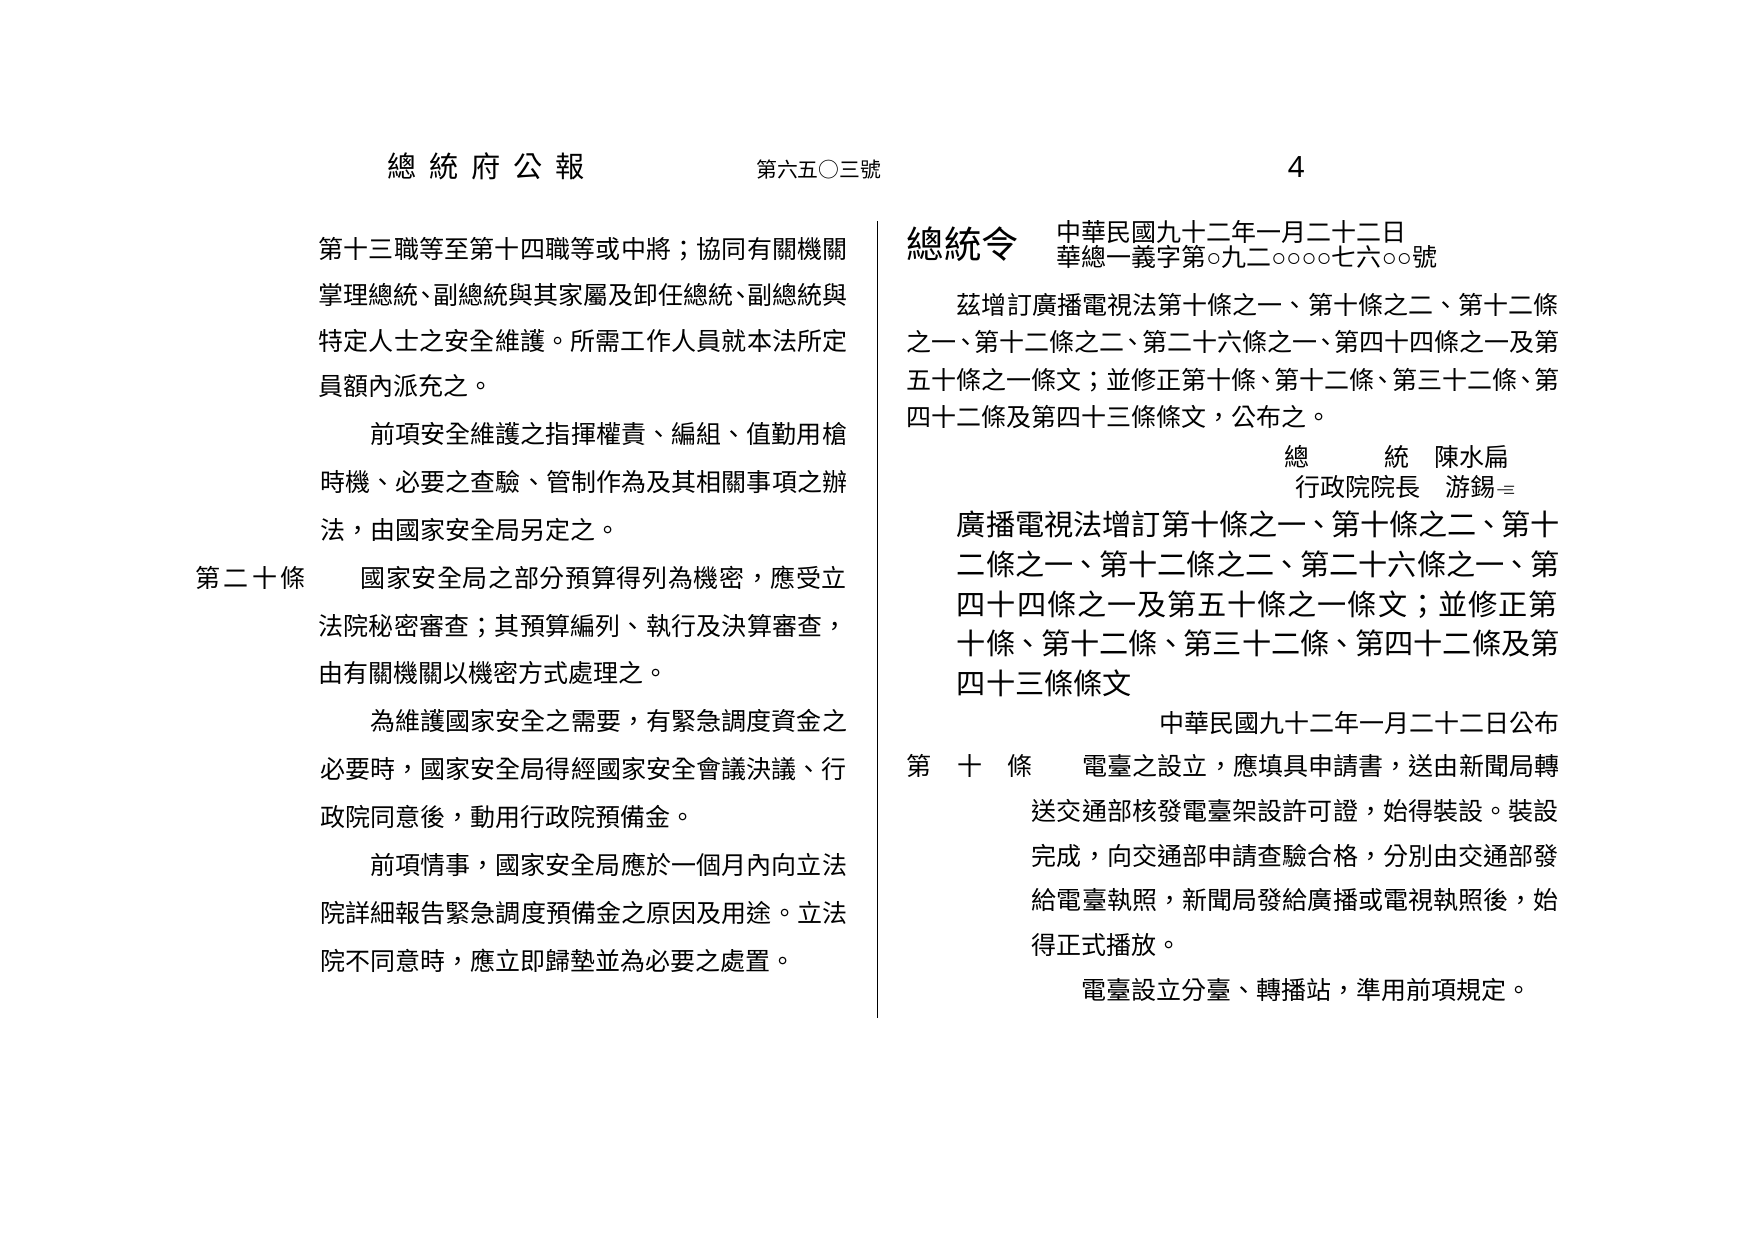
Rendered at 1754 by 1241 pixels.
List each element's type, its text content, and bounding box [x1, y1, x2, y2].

text 前項情事，國家安全局應於一個月內向立法院詳細報告緊急調度預備金之原因及用途。立法院不同意時，應立即歸墊並為必要之處置。 [320, 836, 847, 980]
text 總 統 陳水扁 [907, 447, 1509, 472]
table_header 總統令 [904, 222, 1053, 284]
text 茲增訂廣播電視法第十條之一、第十條之二、第十二條之一、第十二條之二、第二十六條之一、第四十四條之一及第五十條之一條文；並修正第十條、第十二條、第三十二條、第四十二條及第四十三條條文，公布之。 [907, 284, 1559, 434]
text 行政院院長 游錫 [907, 477, 1509, 502]
text 廣播電視法增訂第十條之一、第十條之二、第十二條之一、第十二條之二、第二十六條之一、第四十四條之一及第五十條之一條文；並修正第十條、第十二條、第三十二條、第四十二條及第四十三條條文 [957, 504, 1559, 702]
text 中華民國九十二年一月二十二日公布 [907, 702, 1559, 739]
text 第十三職等至第十四職等或中將；協同有關機關掌理總統、副總統與其家屬及卸任總統、副總統與特定人士之安全維護。所需工作人員就本法所定員額內派充之。 [195, 222, 847, 405]
table_header 中華民國九十二年一月二十二日 華總一義字第○九二○○○○七六○○號 [1053, 222, 1564, 284]
text 電臺設立分臺、轉播站，準用前項規定。 [1032, 963, 1559, 1008]
text 第二十條 國家安全局之部分預算得列為機密，應受立法院秘密審查；其預算編列、執行及決算審查，由有關機關以機密方式處理之。 [195, 549, 847, 692]
text 為維護國家安全之需要，有緊急調度資金之必要時，國家安全局得經國家安全會議決議、行政院同意後，動用行政院預備金。 [320, 692, 847, 836]
text 第 十 條 電臺之設立，應填具申請書，送由新聞局轉送交通部核發電臺架設許可證，始得裝設。裝設完成，向交通部申請查驗合格，分別由交通部發給電臺執照，新聞局發給廣播或電視執照後，始得正式播放。 [907, 739, 1559, 963]
text 前項安全維護之指揮權責、編組、值勤用槍時機、必要之查驗、管制作為及其相關事項之辦法，由國家安全局另定之。 [320, 405, 847, 549]
